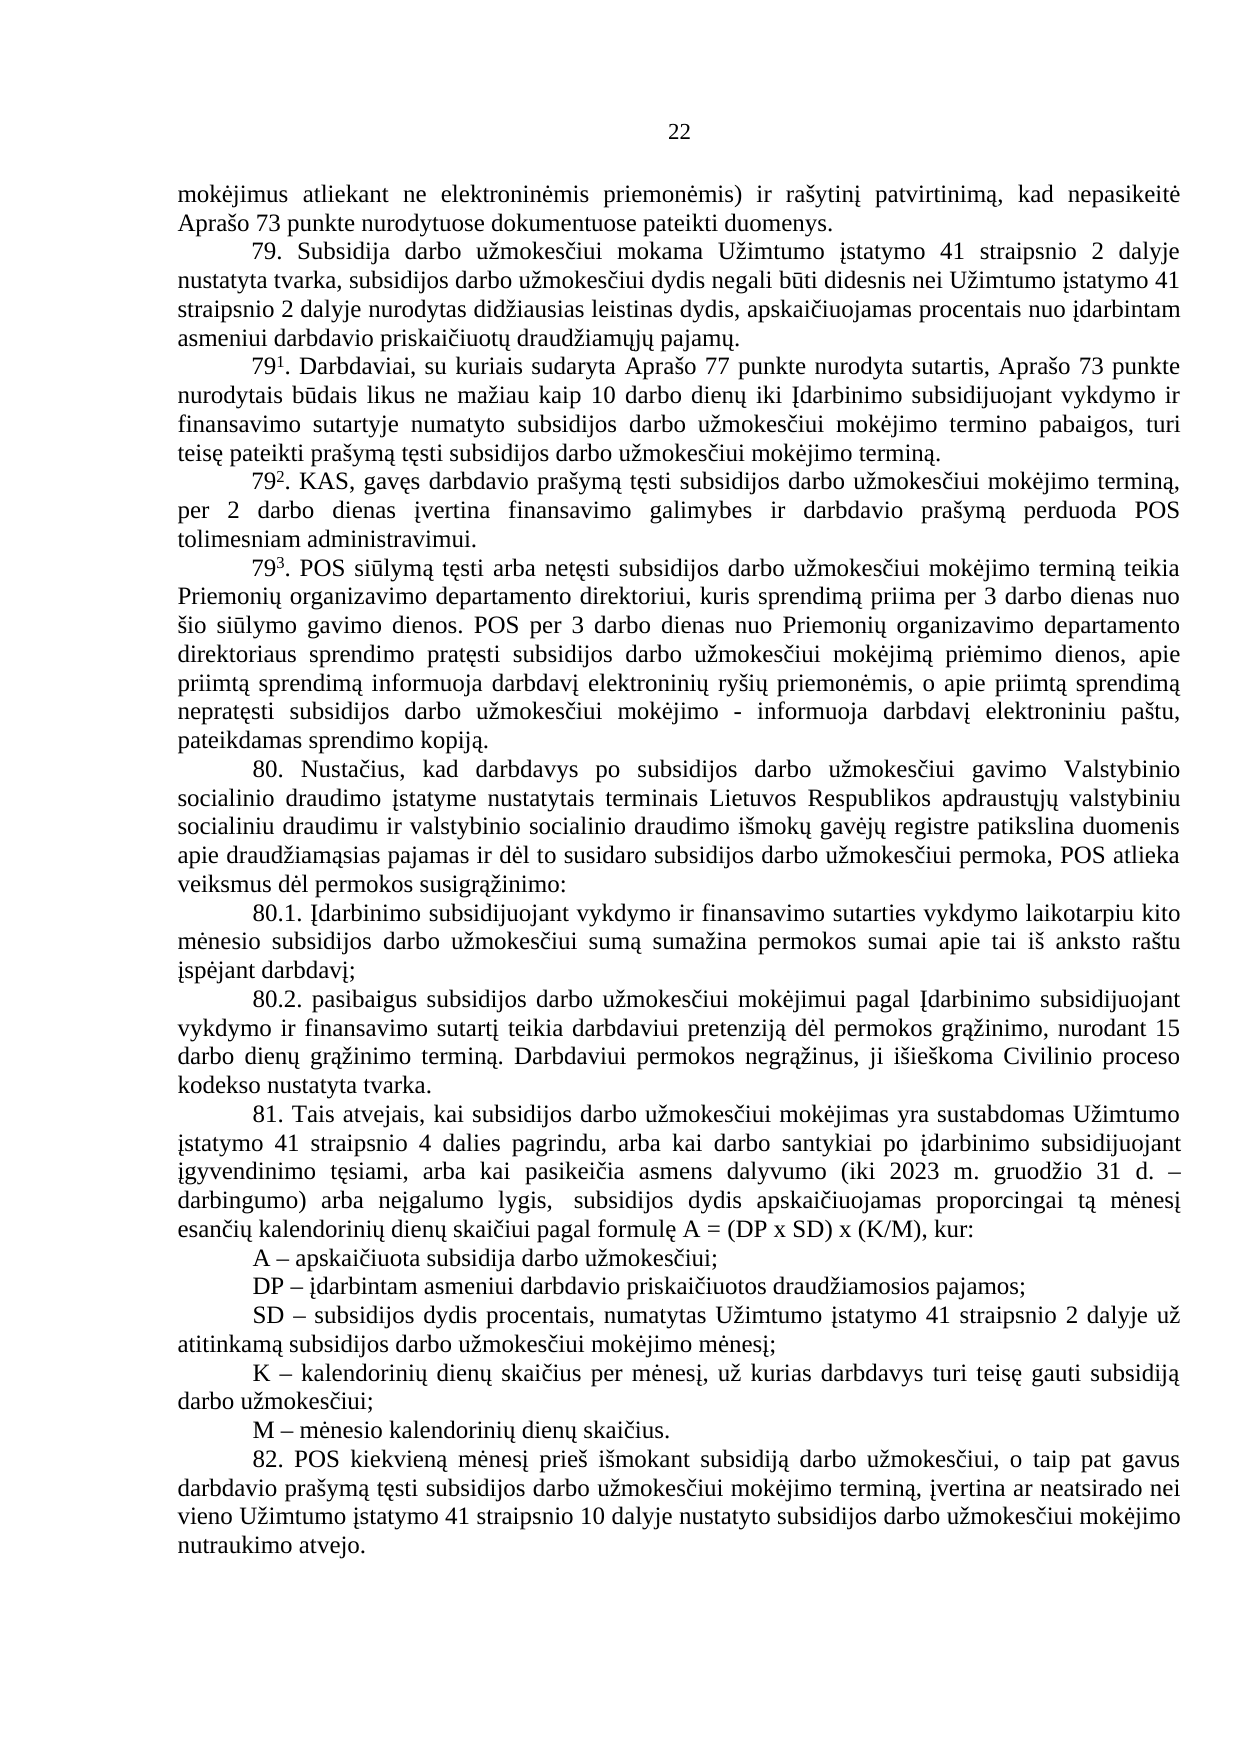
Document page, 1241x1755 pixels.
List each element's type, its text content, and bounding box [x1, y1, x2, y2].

text 79. Subsidija darbo užmokesčiui mokama Užimtumo įstatymo 41 straipsnio 2 dalyje nustatyta tvarka, subsidijos darbo užmokesčiui dydis negali būti didesnis nei Užimtumo įstatymo 41 straipsnio 2 dalyje nurodytas didžiausias leistinas dydis, apskaičiuojamas procentais nuo įdarbintam asmeniui darbdavio priskaičiuotų draudžiamųjų pajamų. [177, 236, 1181, 351]
text 80.1. Įdarbinimo subsidijuojant vykdymo ir finansavimo sutarties vykdymo laikotarpiu kito mėnesio subsidijos darbo užmokesčiui sumą sumažina permokos sumai apie tai iš anksto raštu įspėjant darbdavį; [177, 898, 1181, 984]
text 81. Tais atvejais, kai subsidijos darbo užmokesčiui mokėjimas yra sustabdomas Užimtumo įstatymo 41 straipsnio 4 dalies pagrindu, arba kai darbo santykiai po įdarbinimo subsidijuojant įgyvendinimo tęsiami, arba kai pasikeičia asmens dalyvumo (iki 2023 m. gruodžio 31 d. – darbingumo) arba neįgalumo lygis, subsidijos dydis apskaičiuojamas proporcingai tą mėnesį esančių kalendorinių dienų skaičiui pagal formulę A = (DP x SD) x (K/M), kur: [177, 1099, 1181, 1243]
text A – apskaičiuota subsidija darbo užmokesčiui; [177, 1243, 1181, 1271]
text 82. POS kiekvieną mėnesį prieš išmokant subsidiją darbo užmokesčiui, o taip pat gavus darbdavio prašymą tęsti subsidijos darbo užmokesčiui mokėjimo terminą, įvertina ar neatsirado nei vieno Užimtumo įstatymo 41 straipsnio 10 dalyje nustatyto subsidijos darbo užmokesčiui mokėjimo nutraukimo atvejo. [177, 1444, 1181, 1559]
text M – mėnesio kalendorinių dienų skaičius. [177, 1415, 1181, 1444]
text SD – subsidijos dydis procentais, numatytas Užimtumo įstatymo 41 straipsnio 2 dalyje už atitinkamą subsidijos darbo užmokesčiui mokėjimo mėnesį; [177, 1300, 1181, 1358]
text 791. Darbdaviai, su kuriais sudaryta Aprašo 77 punkte nurodyta sutartis, Aprašo 73 punkte nurodytais būdais likus ne mažiau kaip 10 darbo dienų iki Įdarbinimo subsidijuojant vykdymo ir finansavimo sutartyje numatyto subsidijos darbo užmokesčiui mokėjimo termino pabaigos, turi teisę pateikti prašymą tęsti subsidijos darbo užmokesčiui mokėjimo terminą. [177, 351, 1181, 466]
text 793. POS siūlymą tęsti arba netęsti subsidijos darbo užmokesčiui mokėjimo terminą teikia Priemonių organizavimo departamento direktoriui, kuris sprendimą priima per 3 darbo dienas nuo šio siūlymo gavimo dienos. POS per 3 darbo dienas nuo Priemonių organizavimo departamento direktoriaus sprendimo pratęsti subsidijos darbo užmokesčiui mokėjimą priėmimo dienos, apie priimtą sprendimą informuoja darbdavį elektroninių ryšių priemonėmis, o apie priimtą sprendimą nepratęsti subsidijos darbo užmokesčiui mokėjimo - informuoja darbdavį elektroniniu paštu, pateikdamas sprendimo kopiją. [177, 553, 1181, 754]
text 792. KAS, gavęs darbdavio prašymą tęsti subsidijos darbo užmokesčiui mokėjimo terminą, per 2 darbo dienas įvertina finansavimo galimybes ir darbdavio prašymą perduoda POS tolimesniam administravimui. [177, 466, 1181, 553]
text DP – įdarbintam asmeniui darbdavio priskaičiuotos draudžiamosios pajamos; [177, 1271, 1181, 1300]
text 80. Nustačius, kad darbdavys po subsidijos darbo užmokesčiui gavimo Valstybinio socialinio draudimo įstatyme nustatytais terminais Lietuvos Respublikos apdraustųjų valstybiniu socialiniu draudimu ir valstybinio socialinio draudimo išmokų gavėjų registre patikslina duomenis apie draudžiamąsias pajamas ir dėl to susidaro subsidijos darbo užmokesčiui permoka, POS atlieka veiksmus dėl permokos susigrąžinimo: [177, 754, 1181, 898]
text K – kalendorinių dienų skaičius per mėnesį, už kurias darbdavys turi teisę gauti subsidiją darbo užmokesčiui; [177, 1358, 1181, 1415]
text mokėjimus atliekant ne elektroninėmis priemonėmis) ir rašytinį patvirtinimą, kad nepasikeitė Aprašo 73 punkte nurodytuose dokumentuose pateikti duomenys. [177, 179, 1181, 236]
text 80.2. pasibaigus subsidijos darbo užmokesčiui mokėjimui pagal Įdarbinimo subsidijuojant vykdymo ir finansavimo sutartį teikia darbdaviui pretenziją dėl permokos grąžinimo, nurodant 15 darbo dienų grąžinimo terminą. Darbdaviui permokos negrąžinus, ji išieškoma Civilinio proceso kodekso nustatyta tvarka. [177, 984, 1181, 1099]
